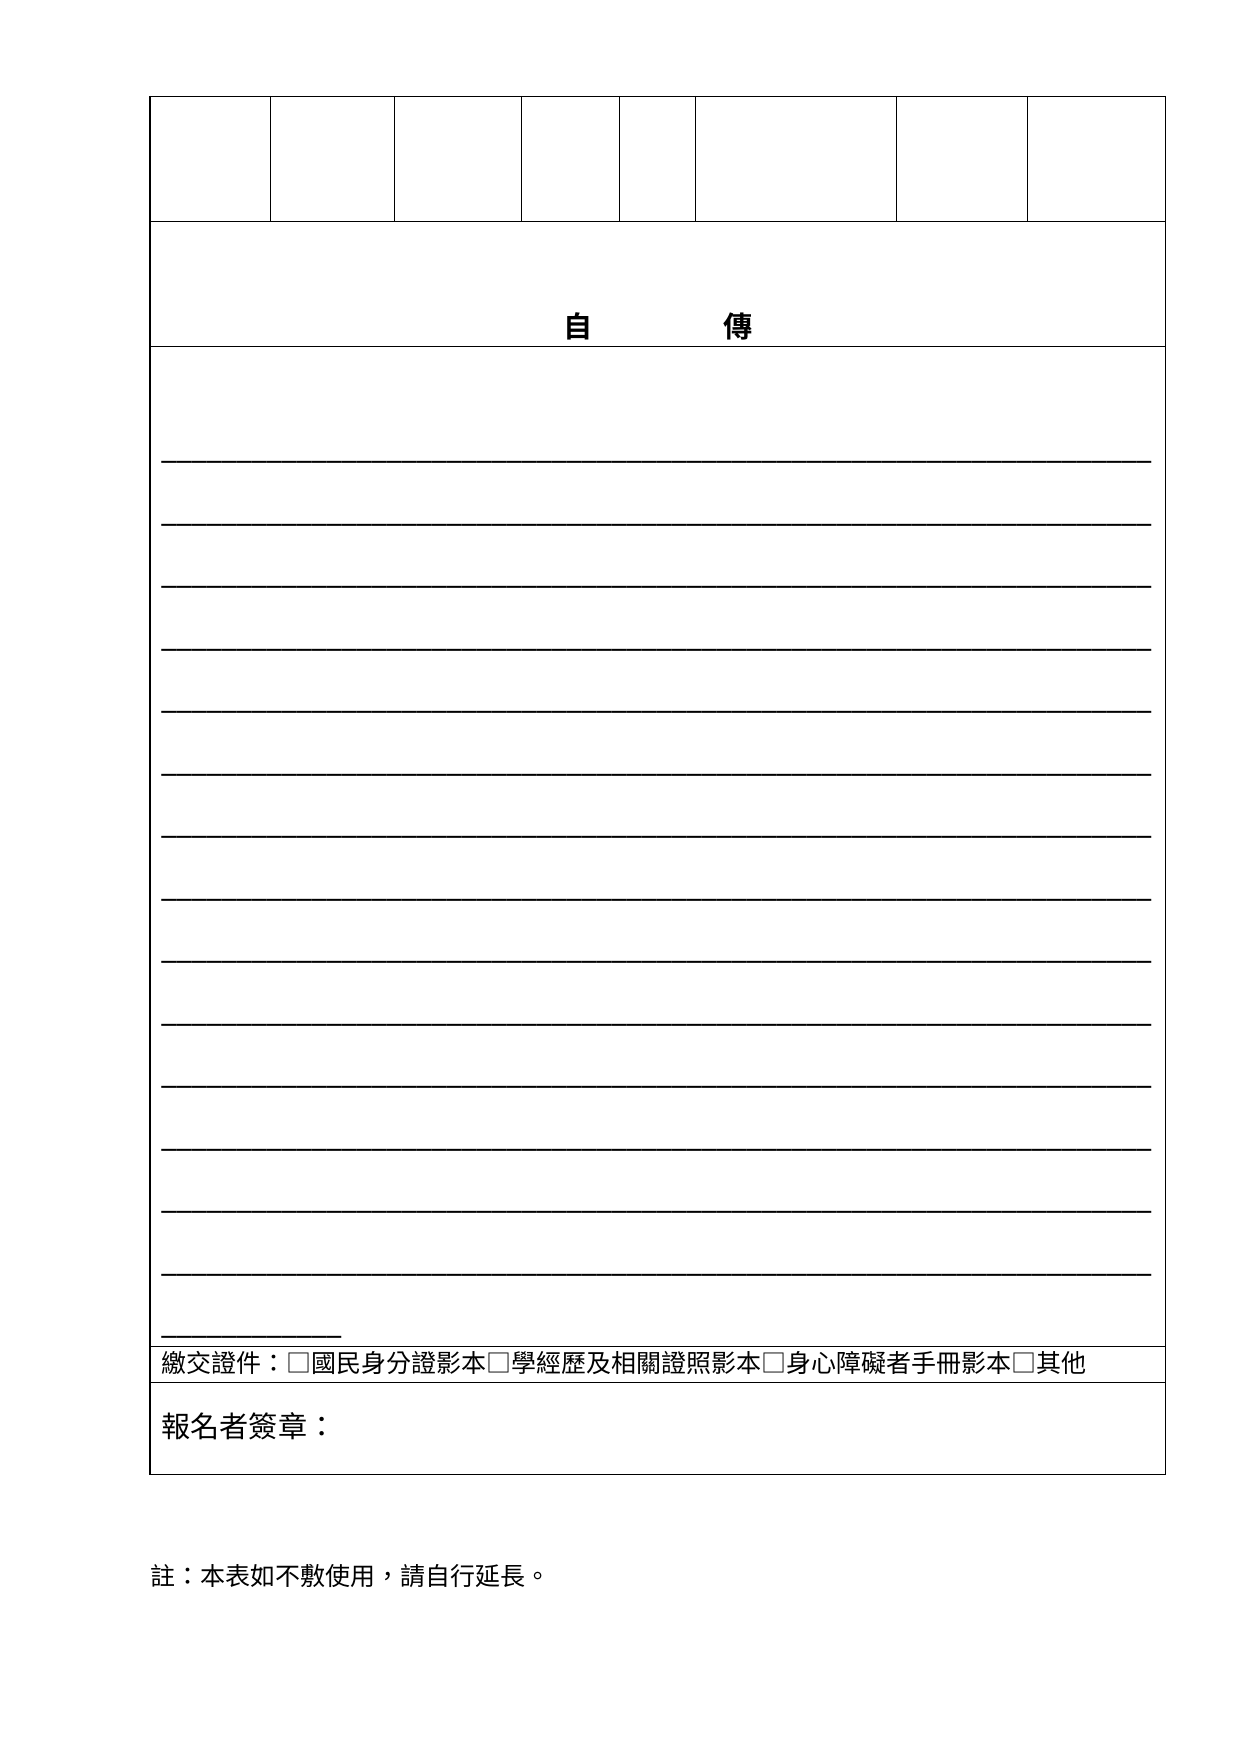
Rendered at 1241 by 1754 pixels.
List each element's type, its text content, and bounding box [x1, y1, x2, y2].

table_cell ________________________________________________________________________________________________________________________________________________________________________________________________________________________________________________________________________________________________________________________________________________________________________________________________________________________________________________________________________________________________________________________________________________________________________________________________________________________________________________________________________________________________________________________________________________________________________________________________________________________________________________________________________________________________________________________________________________________________________ [151, 347, 1165, 1346]
table_cell [1028, 97, 1165, 221]
table_cell 報名者簽章： [151, 1383, 1165, 1474]
table_cell [696, 97, 896, 221]
table_cell [620, 97, 695, 221]
text 註：本表如不敷使用，請自行延長。 [150, 1533, 1152, 1596]
table_cell [395, 97, 521, 221]
table_cell [522, 97, 619, 221]
table_cell [897, 97, 1027, 221]
table_cell [151, 97, 270, 221]
table_cell [271, 97, 394, 221]
table_cell 繳交證件：□國民身分證影本□學經歷及相關證照影本□身心障礙者手冊影本□其他 [151, 1347, 1165, 1382]
table_cell 自 傳 [151, 222, 1165, 346]
